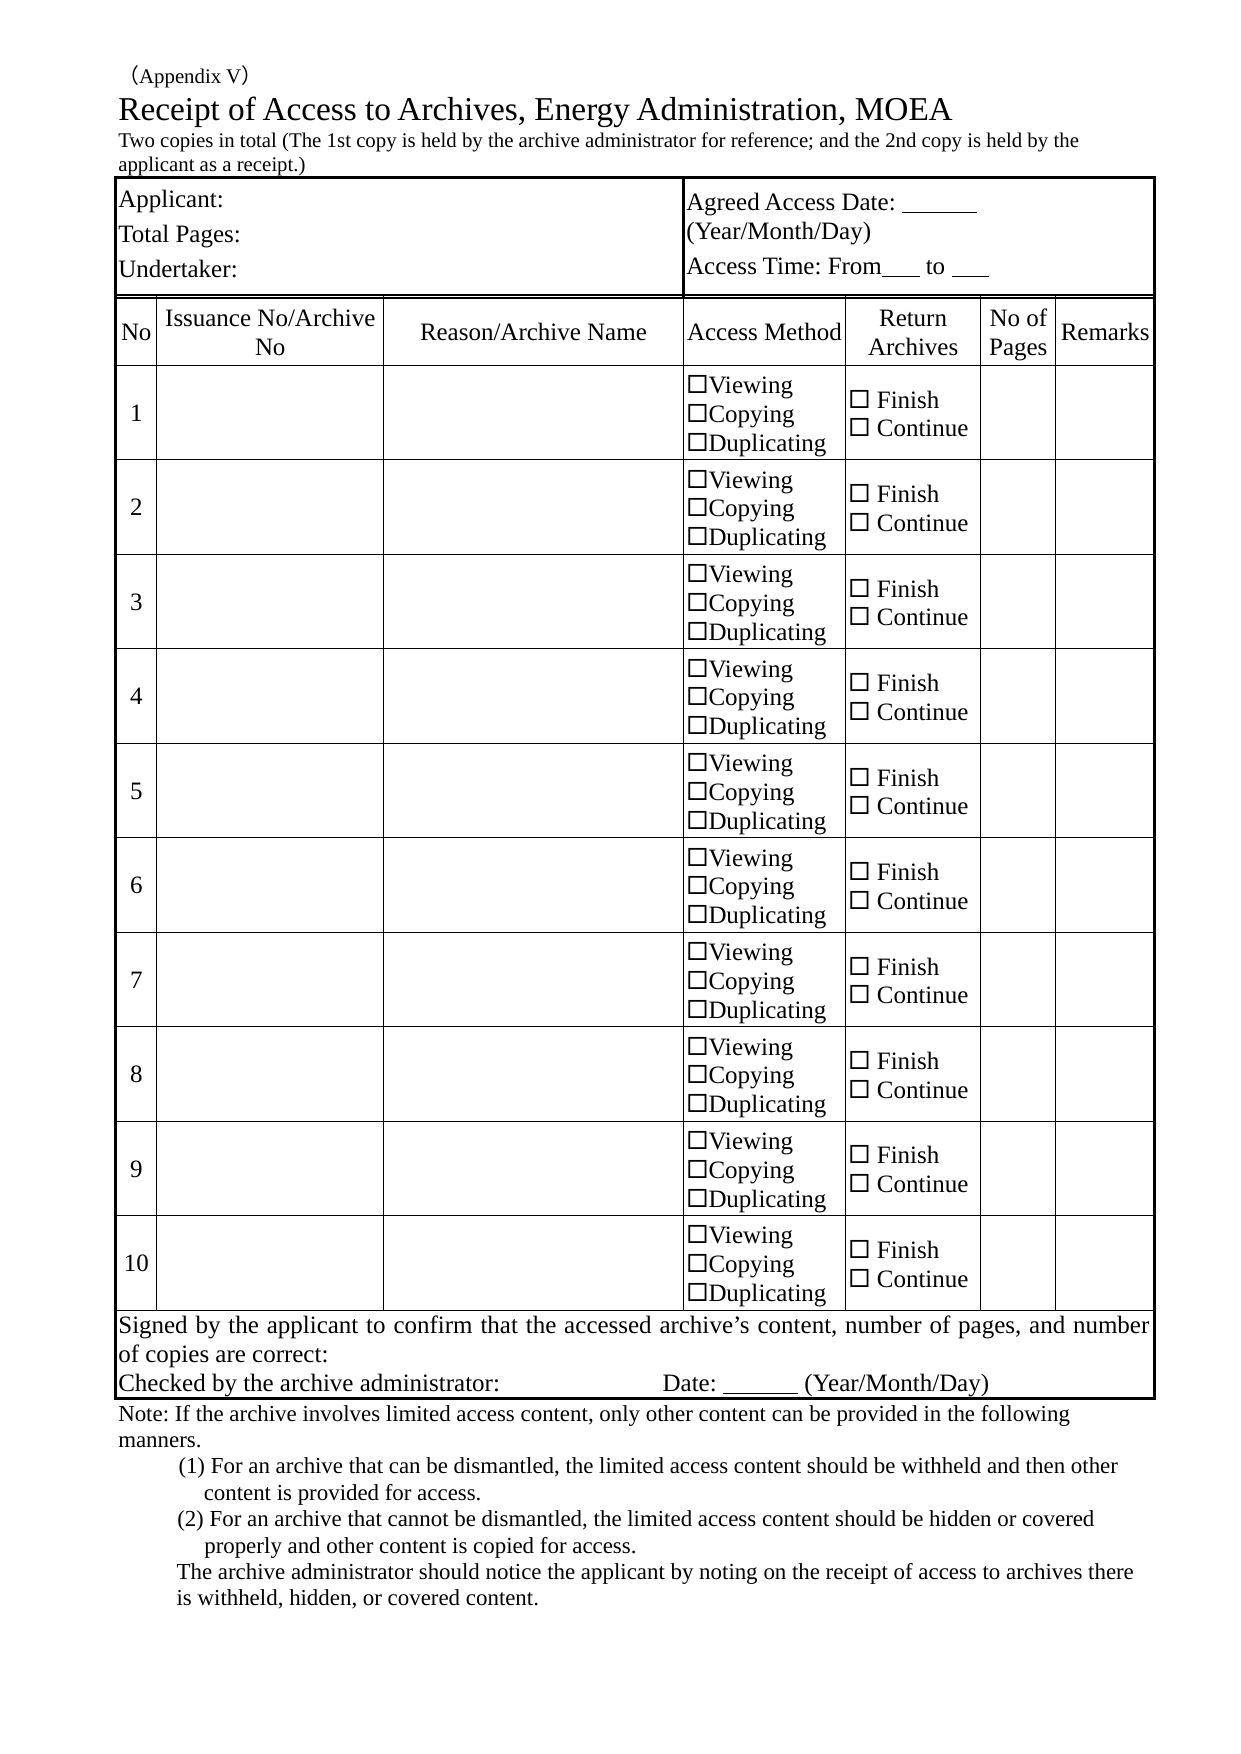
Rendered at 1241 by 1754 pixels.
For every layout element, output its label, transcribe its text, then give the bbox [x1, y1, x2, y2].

table_cell [384, 1216, 683, 1309]
table_cell [1056, 1027, 1153, 1121]
table_cell [157, 1122, 383, 1215]
table_cell  Finish  Continue [846, 933, 980, 1026]
table_cell [1056, 838, 1153, 932]
text The archive administrator should notice the applicant by noting on the receipt of access to archives there is withheld, hidden, or covered content. [176, 1558, 1152, 1611]
table_cell [157, 1027, 383, 1121]
table_cell Signed by the applicant to confirm that the accessed archive’s content, number of pages, and number of copies are correct: Checked by the archive administrator: Date: (Year/Month/Day) [117, 1311, 1153, 1397]
table_cell [157, 744, 383, 837]
table_cell [157, 838, 383, 932]
table_cell Viewing Copying Duplicating [684, 1122, 845, 1215]
table_cell No [117, 299, 156, 365]
table_cell 10 [117, 1216, 156, 1309]
table_cell [981, 555, 1055, 648]
table_cell [981, 649, 1055, 743]
text Two copies in total (The 1st copy is held by the archive administrator for reference; and the 2nd copy is held by the applicant as a receipt.) [118, 128, 1152, 176]
table_cell [157, 366, 383, 459]
table_cell  Finish  Continue [846, 838, 980, 932]
table_cell 5 [117, 744, 156, 837]
table_cell 8 [117, 1027, 156, 1121]
table_cell Reason/Archive Name [384, 299, 683, 365]
table_cell [157, 933, 383, 1026]
table_cell  Finish  Continue [846, 744, 980, 837]
table_cell [981, 933, 1055, 1026]
table_cell Remarks [1056, 299, 1153, 365]
table_cell 9 [117, 1122, 156, 1215]
table_cell [1056, 555, 1153, 648]
table_cell [981, 1122, 1055, 1215]
table_cell 6 [117, 838, 156, 932]
table_cell Viewing Copying Duplicating [684, 366, 845, 459]
table_cell [981, 744, 1055, 837]
table_cell Viewing Copying Duplicating [684, 460, 845, 554]
table_cell [384, 460, 683, 554]
table_cell Viewing Copying Duplicating [684, 555, 845, 648]
table_cell [157, 460, 383, 554]
table_cell [384, 1027, 683, 1121]
table_cell Return Archives [846, 299, 980, 365]
table_cell Viewing Copying Duplicating [684, 744, 845, 837]
table_cell [1056, 649, 1153, 743]
text (1) For an archive that can be dismantled, the limited access content should be withheld and then other content is provided for access. [178, 1453, 1152, 1505]
table_cell  Finish  Continue [846, 1122, 980, 1215]
table_cell [384, 1122, 683, 1215]
table_cell [384, 933, 683, 1026]
table_cell [384, 744, 683, 837]
text Note: If the archive involves limited access content, only other content can be provided in the following manners. [118, 1400, 1152, 1453]
table_cell  Finish  Continue [846, 366, 980, 459]
table_cell [157, 649, 383, 743]
table_cell Viewing Copying Duplicating [684, 1216, 845, 1309]
table_cell Viewing Copying Duplicating [684, 933, 845, 1026]
table_cell [384, 366, 683, 459]
table_cell 7 [117, 933, 156, 1026]
table_cell [981, 1216, 1055, 1309]
table_cell  Finish  Continue [846, 555, 980, 648]
table_cell [1056, 1122, 1153, 1215]
table_cell [1056, 744, 1153, 837]
table_cell [384, 838, 683, 932]
table_cell 4 [117, 649, 156, 743]
table_cell [157, 1216, 383, 1309]
table_cell [384, 555, 683, 648]
table_cell  Finish  Continue [846, 649, 980, 743]
text Receipt of Access to Archives, Energy Administration, MOEA [118, 89, 1152, 128]
text （Appendix V） [118, 59, 1152, 89]
table_header Agreed Access Date: (Year/Month/Day) Access Time: From to [685, 179, 1153, 294]
table_header Applicant: Total Pages: Undertaker: [117, 179, 682, 294]
table_cell [1056, 366, 1153, 459]
table_cell [981, 1027, 1055, 1121]
table_cell Viewing Copying Duplicating [684, 838, 845, 932]
table_cell [157, 555, 383, 648]
table_cell 1 [117, 366, 156, 459]
table_cell  Finish  Continue [846, 460, 980, 554]
table_cell Issuance No/Archive No [157, 299, 383, 365]
table_cell No of Pages [981, 299, 1055, 365]
table_cell Viewing Copying Duplicating [684, 649, 845, 743]
table_cell Access Method [684, 299, 845, 365]
table_cell [981, 460, 1055, 554]
table_cell 3 [117, 555, 156, 648]
text (2) For an archive that cannot be dismantled, the limited access content should be hidden or covered properly and other content is copied for access. [177, 1505, 1152, 1558]
table_cell Viewing Copying Duplicating [684, 1027, 845, 1121]
table_cell [1056, 460, 1153, 554]
table_cell [981, 366, 1055, 459]
table_cell [1056, 933, 1153, 1026]
table_cell [981, 838, 1055, 932]
table_cell 2 [117, 460, 156, 554]
table_cell  Finish  Continue [846, 1216, 980, 1309]
table_cell [384, 649, 683, 743]
table_cell [1056, 1216, 1153, 1309]
table_cell  Finish  Continue [846, 1027, 980, 1121]
